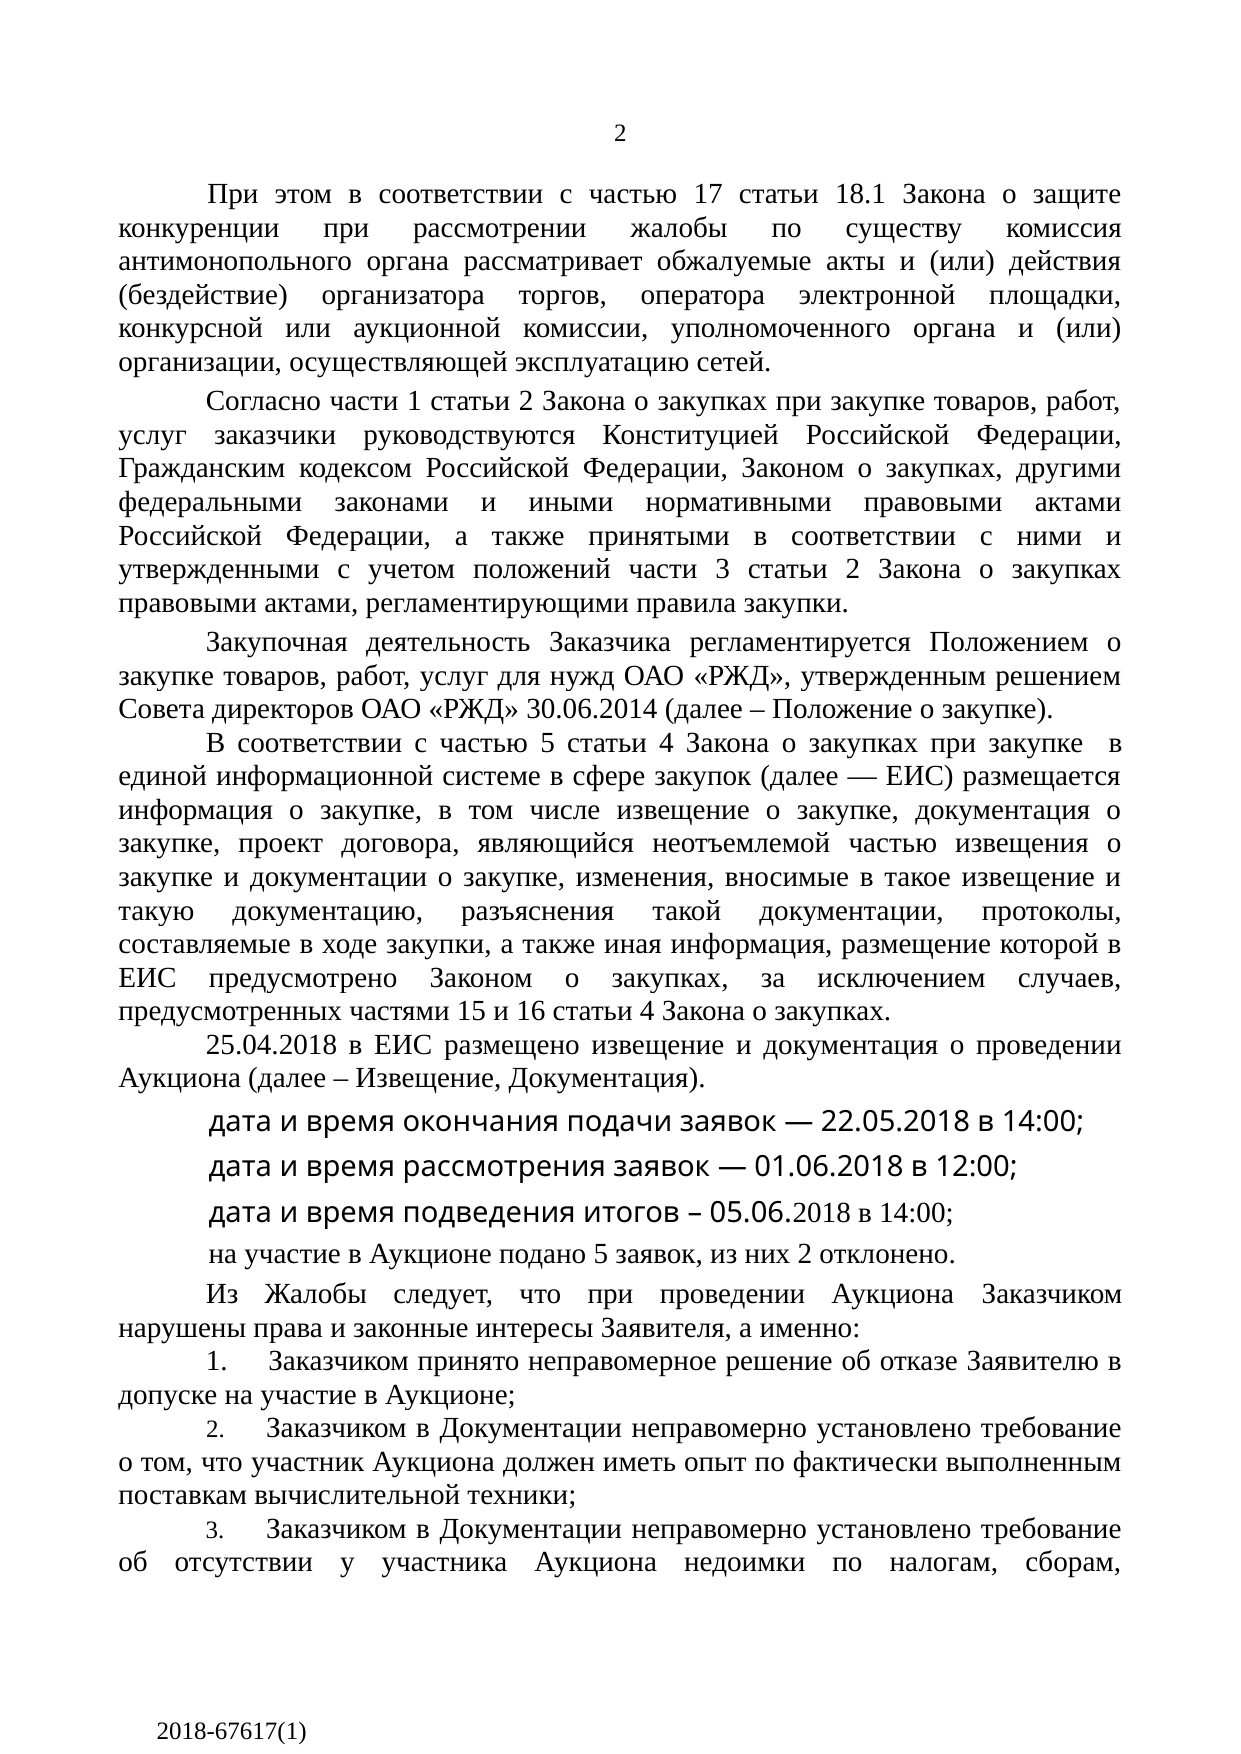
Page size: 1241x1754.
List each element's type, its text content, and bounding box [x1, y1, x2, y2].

text дата и время подведения итогов – 05.06.2018 в 14:00; [118, 1191, 1122, 1231]
text В соответствии с частью 5 статьи 4 Закона о закупках при закупке в единой информационной системе в сфере закупок (далее — ЕИС) размещается информация о закупке, в том числе извещение о закупке, документация о закупке, проект договора, являющийся неотъемлемой частью извещения о закупке и документации о закупке, изменения, вносимые в такое извещение и такую документацию, разъяснения такой документации, протоколы, составляемые в ходе закупки, а также иная информация, размещение которой в ЕИС предусмотрено Законом о закупках, за исключением случаев, предусмотренных частями 15 и 16 статьи 4 Закона о закупках. [118, 725, 1122, 1027]
list Заказчиком принято неправомерное решение об отказе Заявителю в допуске на участие в Аукционе; [118, 1343, 1122, 1410]
text При этом в соответствии с частью 17 статьи 18.1 Закона о защите конкуренции при рассмотрении жалобы по существу комиссия антимонопольного органа рассматривает обжалуемые акты и (или) действия (бездействие) организатора торгов, оператора электронной площадки, конкурсной или аукционной комиссии, уполномоченного органа и (или) организации, осуществляющей эксплуатацию сетей. [118, 176, 1122, 378]
text дата и время окончания подачи заявок — 22.05.2018 в 14:00; [118, 1100, 1122, 1139]
text на участие в Аукционе подано 5 заявок, из них 2 отклонено. [118, 1237, 1122, 1270]
text Из Жалобы следует, что при проведении Аукциона Заказчиком нарушены права и законные интересы Заявителя, а именно: [118, 1276, 1122, 1343]
text Закупочная деятельность Заказчика регламентируется Положением о закупке товаров, работ, услуг для нужд ОАО «РЖД», утвержденным решением Совета директоров ОАО «РЖД» 30.06.2014 (далее – Положение о закупке). [118, 624, 1122, 725]
text 25.04.2018 в ЕИС размещено извещение и документация о проведении Аукциона (далее – Извещение, Документация). [118, 1027, 1122, 1094]
list Заказчиком в Документации неправомерно установлено требование о том, что участник Аукциона должен иметь опыт по фактически выполненным поставкам вычислительной техники; [118, 1410, 1122, 1511]
text дата и время рассмотрения заявок — 01.06.2018 в 12:00; [118, 1145, 1122, 1185]
text Согласно части 1 статьи 2 Закона о закупках при закупке товаров, работ, услуг заказчики руководствуются Конституцией Российской Федерации, Гражданским кодексом Российской Федерации, Законом о закупках, другими федеральными законами и иными нормативными правовыми актами Российской Федерации, а также принятыми в соответствии с ними и утвержденными с учетом положений части 3 статьи 2 Закона о закупках правовыми актами, регламентирующими правила закупки. [118, 383, 1122, 618]
list Заказчиком в Документации неправомерно установлено требование об отсутствии у участника Аукциона недоимки по налогам, сборам, [118, 1511, 1122, 1578]
